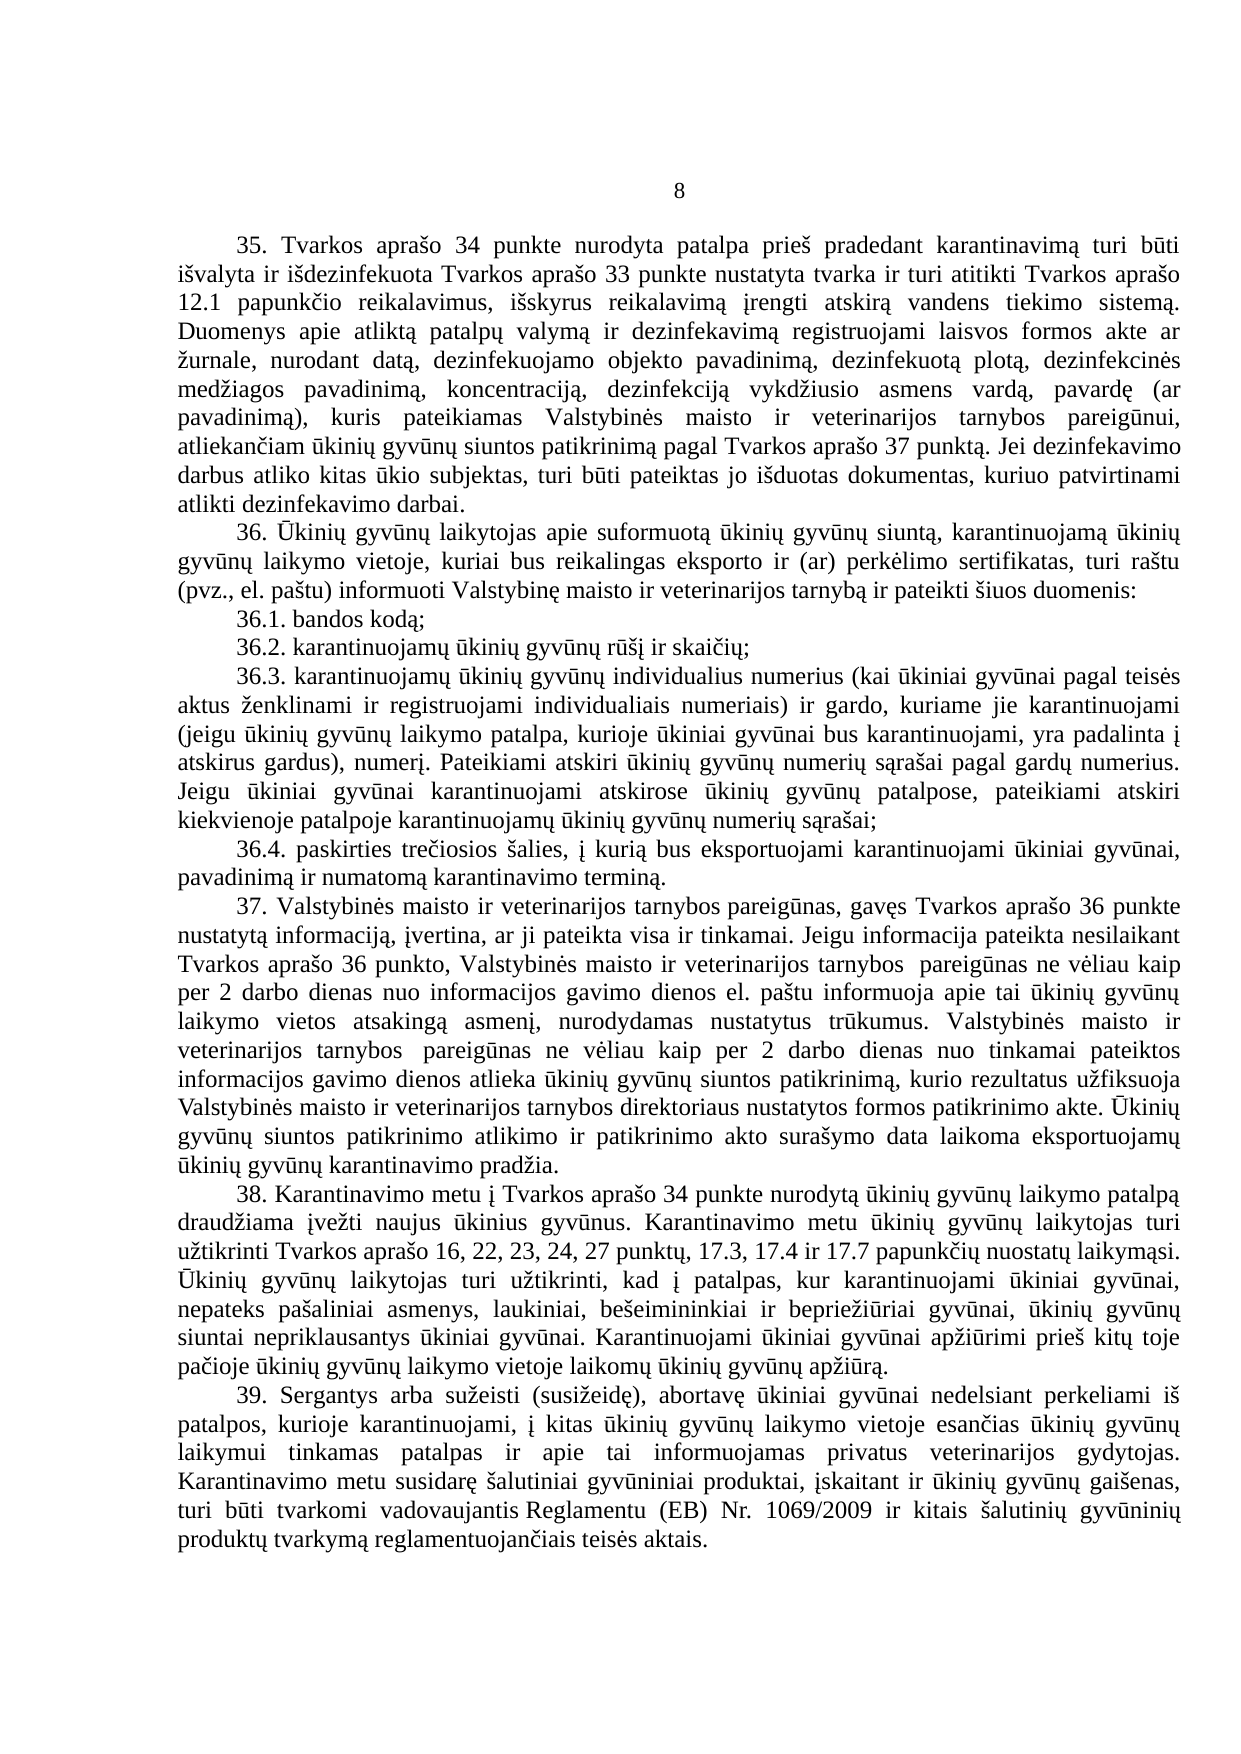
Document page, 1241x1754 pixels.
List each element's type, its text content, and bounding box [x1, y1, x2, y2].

text 36.4. paskirties trečiosios šalies, į kurią bus eksportuojami karantinuojami ūkiniai gyvūnai, pavadinimą ir numatomą karantinavimo terminą. [177, 834, 1181, 891]
text 36. Ūkinių gyvūnų laikytojas apie suformuotą ūkinių gyvūnų siuntą, karantinuojamą ūkinių gyvūnų laikymo vietoje, kuriai bus reikalingas eksporto ir (ar) perkėlimo sertifikatas, turi raštu (pvz., el. paštu) informuoti Valstybinę maisto ir veterinarijos tarnybą ir pateikti šiuos duomenis: [177, 517, 1181, 604]
text 36.2. karantinuojamų ūkinių gyvūnų rūšį ir skaičių; [177, 632, 1181, 661]
text 37. Valstybinės maisto ir veterinarijos tarnybos pareigūnas, gavęs Tvarkos aprašo 36 punkte nustatytą informaciją, įvertina, ar ji pateikta visa ir tinkamai. Jeigu informacija pateikta nesilaikant Tvarkos aprašo 36 punkto, Valstybinės maisto ir veterinarijos tarnybos pareigūnas ne vėliau kaip per 2 darbo dienas nuo informacijos gavimo dienos el. paštu informuoja apie tai ūkinių gyvūnų laikymo vietos atsakingą asmenį, nurodydamas nustatytus trūkumus. Valstybinės maisto ir veterinarijos tarnybos pareigūnas ne vėliau kaip per 2 darbo dienas nuo tinkamai pateiktos informacijos gavimo dienos atlieka ūkinių gyvūnų siuntos patikrinimą, kurio rezultatus užfiksuoja Valstybinės maisto ir veterinarijos tarnybos direktoriaus nustatytos formos patikrinimo akte. Ūkinių gyvūnų siuntos patikrinimo atlikimo ir patikrinimo akto surašymo data laikoma eksportuojamų ūkinių gyvūnų karantinavimo pradžia. [177, 891, 1181, 1179]
text 39. Sergantys arba sužeisti (susižeidę), abortavę ūkiniai gyvūnai nedelsiant perkeliami iš patalpos, kurioje karantinuojami, į kitas ūkinių gyvūnų laikymo vietoje esančias ūkinių gyvūnų laikymui tinkamas patalpas ir apie tai informuojamas privatus veterinarijos gydytojas. Karantinavimo metu susidarę šalutiniai gyvūniniai produktai, įskaitant ir ūkinių gyvūnų gaišenas, turi būti tvarkomi vadovaujantis Reglamentu (EB) Nr. 1069/2009 ir kitais šalutinių gyvūninių produktų tvarkymą reglamentuojančiais teisės aktais. [177, 1380, 1181, 1552]
text 36.1. bandos kodą; [177, 604, 1181, 632]
text 38. Karantinavimo metu į Tvarkos aprašo 34 punkte nurodytą ūkinių gyvūnų laikymo patalpą draudžiama įvežti naujus ūkinius gyvūnus. Karantinavimo metu ūkinių gyvūnų laikytojas turi užtikrinti Tvarkos aprašo 16, 22, 23, 24, 27 punktų, 17.3, 17.4 ir 17.7 papunkčių nuostatų laikymąsi. Ūkinių gyvūnų laikytojas turi užtikrinti, kad į patalpas, kur karantinuojami ūkiniai gyvūnai, nepateks pašaliniai asmenys, laukiniai, bešeimininkiai ir bepriežiūriai gyvūnai, ūkinių gyvūnų siuntai nepriklausantys ūkiniai gyvūnai. Karantinuojami ūkiniai gyvūnai apžiūrimi prieš kitų toje pačioje ūkinių gyvūnų laikymo vietoje laikomų ūkinių gyvūnų apžiūrą. [177, 1179, 1181, 1380]
text 35. Tvarkos aprašo 34 punkte nurodyta patalpa prieš pradedant karantinavimą turi būti išvalyta ir išdezinfekuota Tvarkos aprašo 33 punkte nustatyta tvarka ir turi atitikti Tvarkos aprašo 12.1 papunkčio reikalavimus, išskyrus reikalavimą įrengti atskirą vandens tiekimo sistemą. Duomenys apie atliktą patalpų valymą ir dezinfekavimą registruojami laisvos formos akte ar žurnale, nurodant datą, dezinfekuojamo objekto pavadinimą, dezinfekuotą plotą, dezinfekcinės medžiagos pavadinimą, koncentraciją, dezinfekciją vykdžiusio asmens vardą, pavardę (ar pavadinimą), kuris pateikiamas Valstybinės maisto ir veterinarijos tarnybos pareigūnui, atliekančiam ūkinių gyvūnų siuntos patikrinimą pagal Tvarkos aprašo 37 punktą. Jei dezinfekavimo darbus atliko kitas ūkio subjektas, turi būti pateiktas jo išduotas dokumentas, kuriuo patvirtinami atlikti dezinfekavimo darbai. [177, 230, 1181, 517]
text 36.3. karantinuojamų ūkinių gyvūnų individualius numerius (kai ūkiniai gyvūnai pagal teisės aktus ženklinami ir registruojami individualiais numeriais) ir gardo, kuriame jie karantinuojami (jeigu ūkinių gyvūnų laikymo patalpa, kurioje ūkiniai gyvūnai bus karantinuojami, yra padalinta į atskirus gardus), numerį. Pateikiami atskiri ūkinių gyvūnų numerių sąrašai pagal gardų numerius. Jeigu ūkiniai gyvūnai karantinuojami atskirose ūkinių gyvūnų patalpose, pateikiami atskiri kiekvienoje patalpoje karantinuojamų ūkinių gyvūnų numerių sąrašai; [177, 661, 1181, 834]
